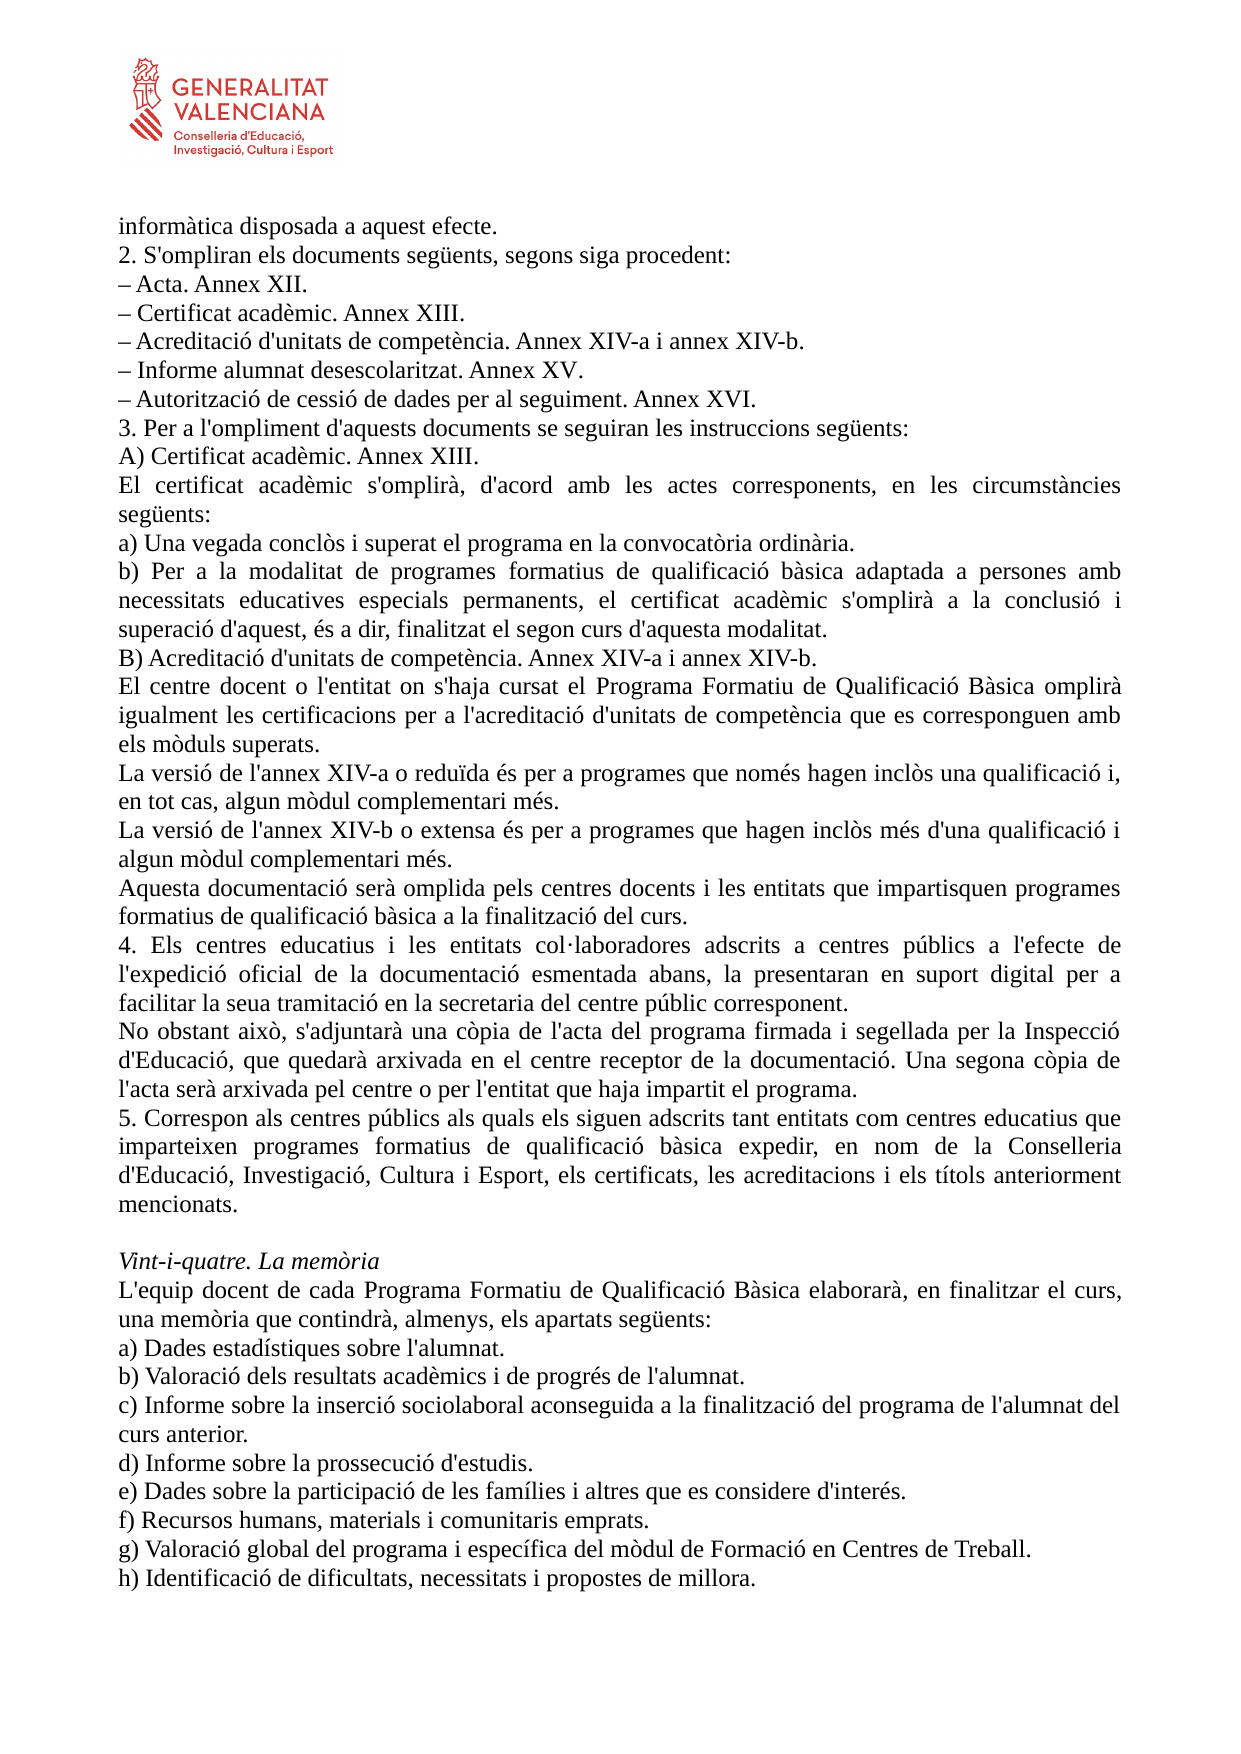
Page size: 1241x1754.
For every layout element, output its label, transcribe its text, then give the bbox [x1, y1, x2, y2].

text – Acta. Annex XII. [118, 269, 1122, 298]
text La versió de l'annex XIV-a o reduïda és per a programes que només hagen inclòs una qualificació i, en tot cas, algun mòdul complementari més. [118, 758, 1122, 815]
text b) Valoració dels resultats acadèmics i de progrés de l'alumnat. [118, 1361, 1122, 1390]
text No obstant això, s'adjuntarà una còpia de l'acta del programa firmada i segellada per la Inspecció d'Educació, que quedarà arxivada en el centre receptor de la documentació. Una segona còpia de l'acta serà arxivada pel centre o per l'entitat que haja impartit el programa. [118, 1016, 1122, 1103]
text e) Dades sobre la participació de les famílies i altres que es considere d'interés. [118, 1476, 1122, 1505]
text c) Informe sobre la inserció sociolaboral aconseguida a la finalització del programa de l'alumnat del curs anterior. [118, 1390, 1122, 1448]
text f) Recursos humans, materials i comunitaris emprats. [118, 1505, 1122, 1534]
text g) Valoració global del programa i específica del mòdul de Formació en Centres de Treball. [118, 1534, 1122, 1563]
picture [118, 45, 347, 168]
text El centre docent o l'entitat on s'haja cursat el Programa Formatiu de Qualificació Bàsica omplirà igualment les certificacions per a l'acreditació d'unitats de competència que es corresponguen amb els mòduls superats. [118, 671, 1122, 758]
text La versió de l'annex XIV-b o extensa és per a programes que hagen inclòs més d'una qualificació i algun mòdul complementari més. [118, 815, 1122, 873]
text – Informe alumnat desescolaritzat. Annex XV. [118, 355, 1122, 384]
text 5. Correspon als centres públics als quals els siguen adscrits tant entitats com centres educatius que imparteixen programes formatius de qualificació bàsica expedir, en nom de la Conselleria d'Educació, Investigació, Cultura i Esport, els certificats, les acreditacions i els títols anteriorment mencionats. [118, 1103, 1122, 1218]
text a) Dades estadístiques sobre l'alumnat. [118, 1333, 1122, 1361]
text a) Una vegada conclòs i superat el programa en la convocatòria ordinària. [118, 528, 1122, 556]
text d) Informe sobre la prossecució d'estudis. [118, 1448, 1122, 1476]
text B) Acreditació d'unitats de competència. Annex XIV-a i annex XIV-b. [118, 643, 1122, 671]
text Aquesta documentació serà omplida pels centres docents i les entitats que impartisquen programes formatius de qualificació bàsica a la finalització del curs. [118, 873, 1122, 930]
text – Certificat acadèmic. Annex XIII. [118, 298, 1122, 326]
text – Acreditació d'unitats de competència. Annex XIV-a i annex XIV-b. [118, 326, 1122, 355]
text L'equip docent de cada Programa Formatiu de Qualificació Bàsica elaborarà, en finalitzar el curs, una memòria que contindrà, almenys, els apartats següents: [118, 1275, 1122, 1333]
text h) Identificació de dificultats, necessitats i propostes de millora. [118, 1563, 1122, 1591]
text A) Certificat acadèmic. Annex XIII. [118, 441, 1122, 470]
text El certificat acadèmic s'omplirà, d'acord amb les actes corresponents, en les circumstàncies següents: [118, 470, 1122, 528]
text 4. Els centres educatius i les entitats col·laboradores adscrits a centres públics a l'efecte de l'expedició oficial de la documentació esmentada abans, la presentaran en suport digital per a facilitar la seua tramitació en la secretaria del centre públic corresponent. [118, 930, 1122, 1016]
text – Autorització de cessió de dades per al seguiment. Annex XVI. [118, 384, 1122, 413]
text Vint-i-quatre. La memòria [118, 1246, 1122, 1275]
text informàtica disposada a aquest efecte. [118, 211, 1122, 240]
text 3. Per a l'ompliment d'aquests documents se seguiran les instruccions següents: [118, 413, 1122, 441]
text 2. S'ompliran els documents següents, segons siga procedent: [118, 240, 1122, 269]
text b) Per a la modalitat de programes formatius de qualificació bàsica adaptada a persones amb necessitats educatives especials permanents, el certificat acadèmic s'omplirà a la conclusió i superació d'aquest, és a dir, finalitzat el segon curs d'aquesta modalitat. [118, 556, 1122, 643]
